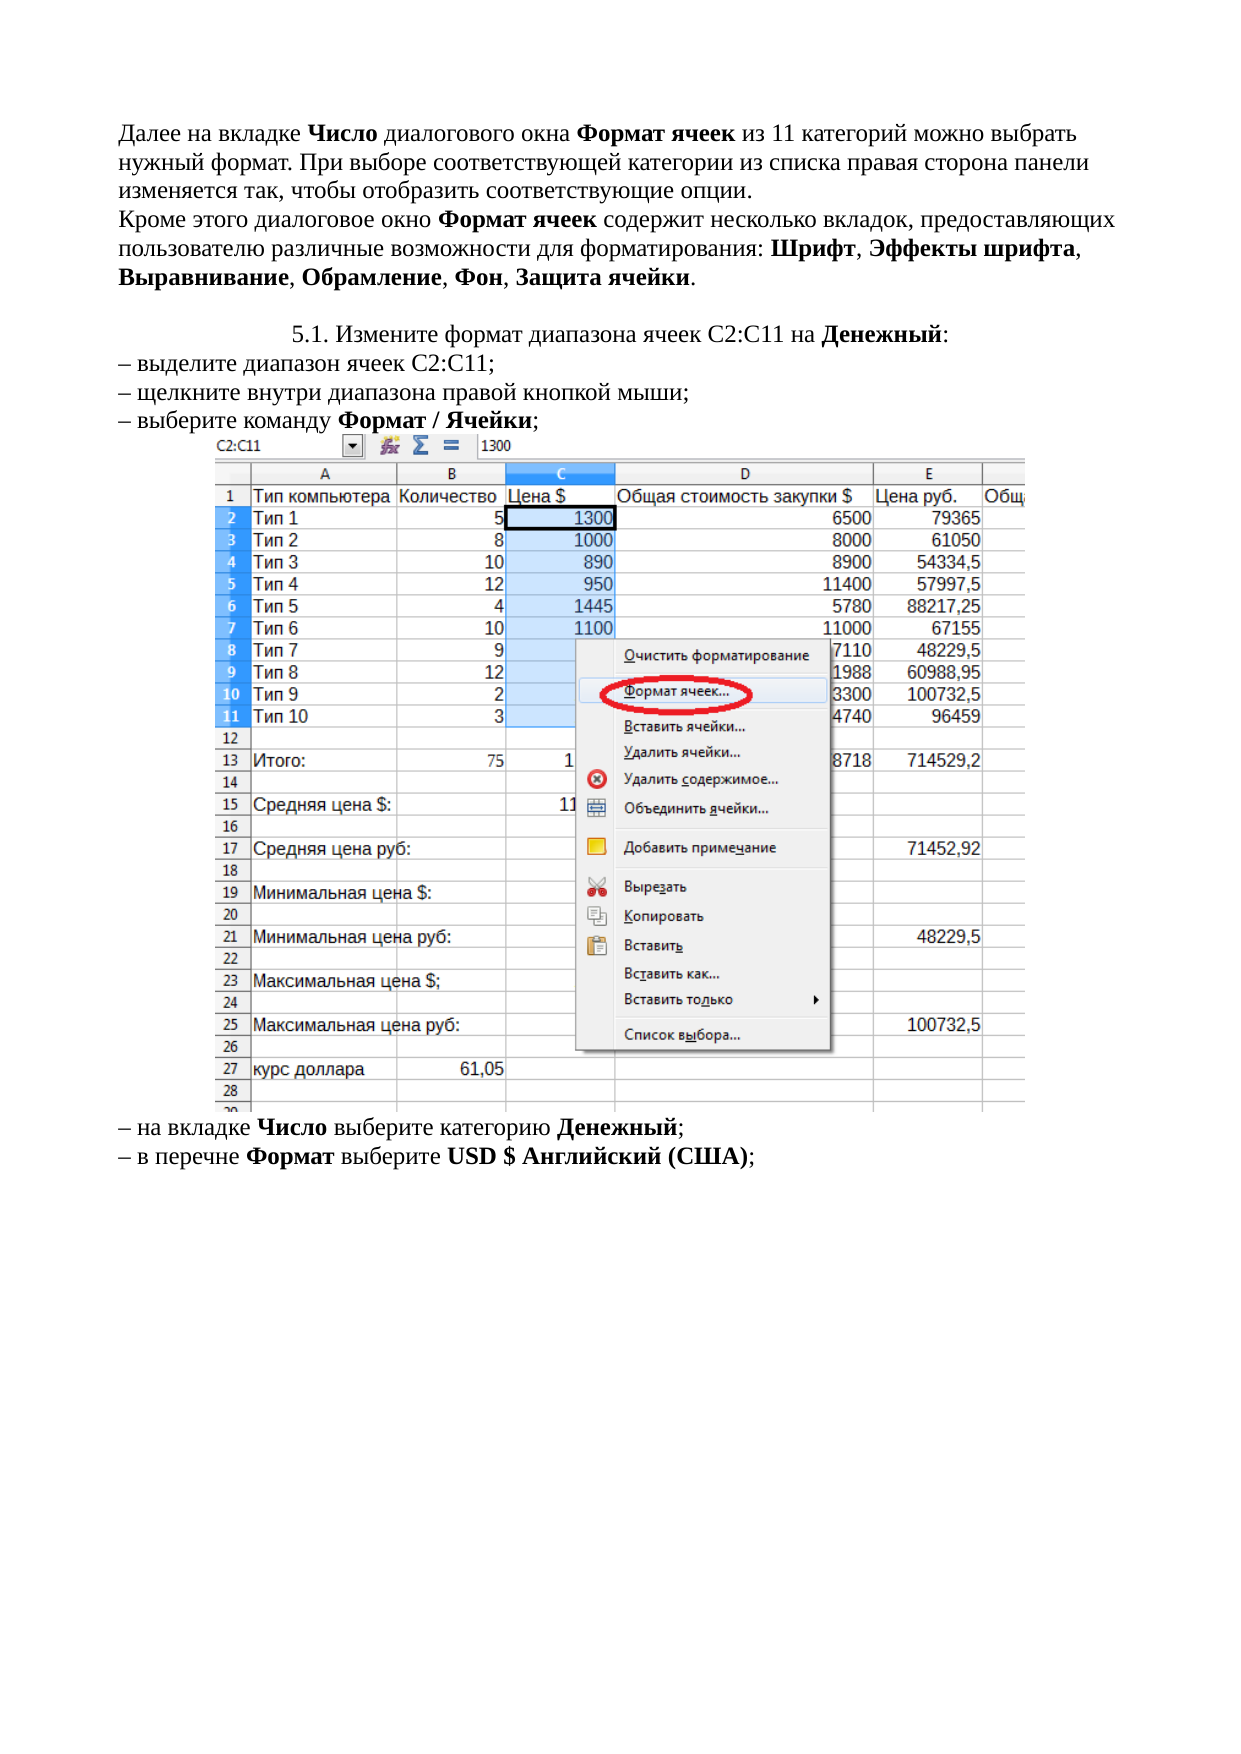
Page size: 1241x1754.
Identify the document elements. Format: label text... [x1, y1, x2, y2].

text – выделите диапазон ячеек С2:С11; [118, 348, 1122, 377]
text – в перечне Формат выберите USD $ Английский (США); [118, 1141, 1122, 1169]
text – щелкните внутри диапазона правой кнопкой мыши; [118, 377, 1122, 406]
text – выберите команду Формат / Ячейки; [118, 406, 1122, 434]
picture [215, 434, 1025, 1112]
text Далее на вкладке Число диалогового окна Формат ячеек из 11 категорий можно выбрать нужный формат. При выборе соответствующей категории из списка правая сторона панели изменяется так, чтобы отобразить соответствующие опции. [118, 118, 1122, 204]
text Кроме этого диалоговое окно Формат ячеек содержит несколько вкладок, предоставляющих пользователю различные возможности для форматирования: Шрифт, Эффекты шрифта, Выравнивание, Обрамление, Фон, Защита ячейки. [118, 204, 1122, 291]
text 5.1. Измените формат диапазона ячеек С2:С11 на Денежный: [118, 319, 1122, 348]
text – на вкладке Число выберите категорию Денежный; [118, 1112, 1122, 1141]
